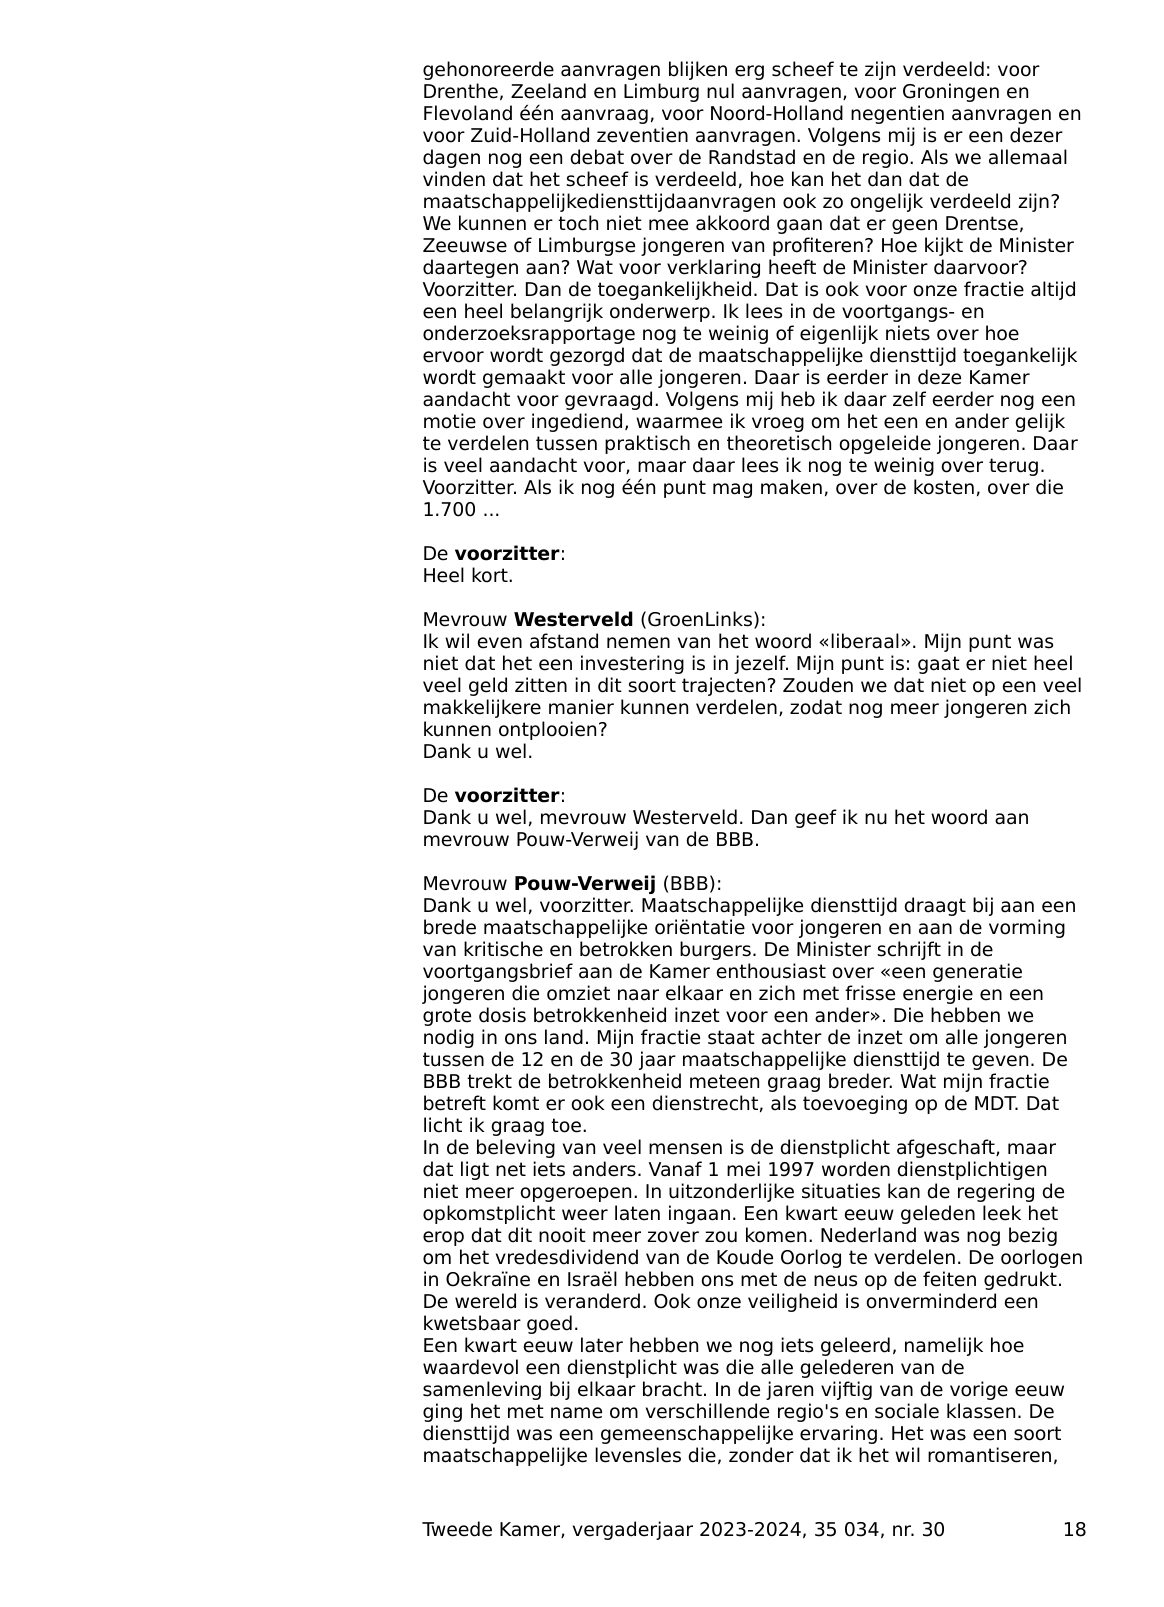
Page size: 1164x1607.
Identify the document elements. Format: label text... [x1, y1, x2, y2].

text Voorzitter. Als ik nog één punt mag maken, over de kosten, over die 1.700 ... [422, 477, 1087, 521]
text Dank u wel, mevrouw Westerveld. Dan geef ik nu het woord aan mevrouw Pouw-Verweij van de BBB. [422, 807, 1087, 851]
text Heel kort. [422, 565, 1087, 587]
text De voorzitter: [422, 785, 1087, 807]
text In de beleving van veel mensen is de dienstplicht afgeschaft, maar dat ligt net iets anders. Vanaf 1 mei 1997 worden dienstplichtigen niet meer opgeroepen. In uitzonderlijke situaties kan de regering de opkomstplicht weer laten ingaan. Een kwart eeuw geleden leek het erop dat dit nooit meer zover zou komen. Nederland was nog bezig om het vredesdividend van de Koude Oorlog te verdelen. De oorlogen in Oekraïne en Israël hebben ons met de neus op de feiten gedrukt. De wereld is veranderd. Ook onze veiligheid is onverminderd een kwetsbaar goed. [422, 1137, 1087, 1335]
text Een kwart eeuw later hebben we nog iets geleerd, namelijk hoe waardevol een dienstplicht was die alle gelederen van de samenleving bij elkaar bracht. In de jaren vijftig van de vorige eeuw ging het met name om verschillende regio's en sociale klassen. De diensttijd was een gemeenschappelijke ervaring. Het was een soort maatschappelijke levensles die, zonder dat ik het wil romantiseren, [422, 1335, 1087, 1467]
text Dank u wel. [422, 741, 1087, 763]
text Mevrouw Westerveld (GroenLinks): [422, 609, 1087, 631]
text Voorzitter. Dan de toegankelijkheid. Dat is ook voor onze fractie altijd een heel belangrijk onderwerp. Ik lees in de voortgangs- en onderzoeksrapportage nog te weinig of eigenlijk niets over hoe ervoor wordt gezorgd dat de maatschappelijke diensttijd toegankelijk wordt gemaakt voor alle jongeren. Daar is eerder in deze Kamer aandacht voor gevraagd. Volgens mij heb ik daar zelf eerder nog een motie over ingediend, waarmee ik vroeg om het een en ander gelijk te verdelen tussen praktisch en theoretisch opgeleide jongeren. Daar is veel aandacht voor, maar daar lees ik nog te weinig over terug. [422, 279, 1087, 477]
text Mevrouw Pouw-Verweij (BBB): [422, 873, 1087, 895]
text gehonoreerde aanvragen blijken erg scheef te zijn verdeeld: voor Drenthe, Zeeland en Limburg nul aanvragen, voor Groningen en Flevoland één aanvraag, voor Noord-Holland negentien aanvragen en voor Zuid-Holland zeventien aanvragen. Volgens mij is er een dezer dagen nog een debat over de Randstad en de regio. Als we allemaal vinden dat het scheef is verdeeld, hoe kan het dan dat de maatschappelijkediensttijdaanvragen ook zo ongelijk verdeeld zijn? We kunnen er toch niet mee akkoord gaan dat er geen Drentse, Zeeuwse of Limburgse jongeren van profiteren? Hoe kijkt de Minister daartegen aan? Wat voor verklaring heeft de Minister daarvoor? [422, 59, 1087, 279]
text De voorzitter: [422, 543, 1087, 565]
text Dank u wel, voorzitter. Maatschappelijke diensttijd draagt bij aan een brede maatschappelijke oriëntatie voor jongeren en aan de vorming van kritische en betrokken burgers. De Minister schrijft in de voortgangsbrief aan de Kamer enthousiast over «een generatie jongeren die omziet naar elkaar en zich met frisse energie en een grote dosis betrokkenheid inzet voor een ander». Die hebben we nodig in ons land. Mijn fractie staat achter de inzet om alle jongeren tussen de 12 en de 30 jaar maatschappelijke diensttijd te geven. De BBB trekt de betrokkenheid meteen graag breder. Wat mijn fractie betreft komt er ook een dienstrecht, als toevoeging op de MDT. Dat licht ik graag toe. [422, 895, 1087, 1137]
text Ik wil even afstand nemen van het woord «liberaal». Mijn punt was niet dat het een investering is in jezelf. Mijn punt is: gaat er niet heel veel geld zitten in dit soort trajecten? Zouden we dat niet op een veel makkelijkere manier kunnen verdelen, zodat nog meer jongeren zich kunnen ontplooien? [422, 631, 1087, 741]
